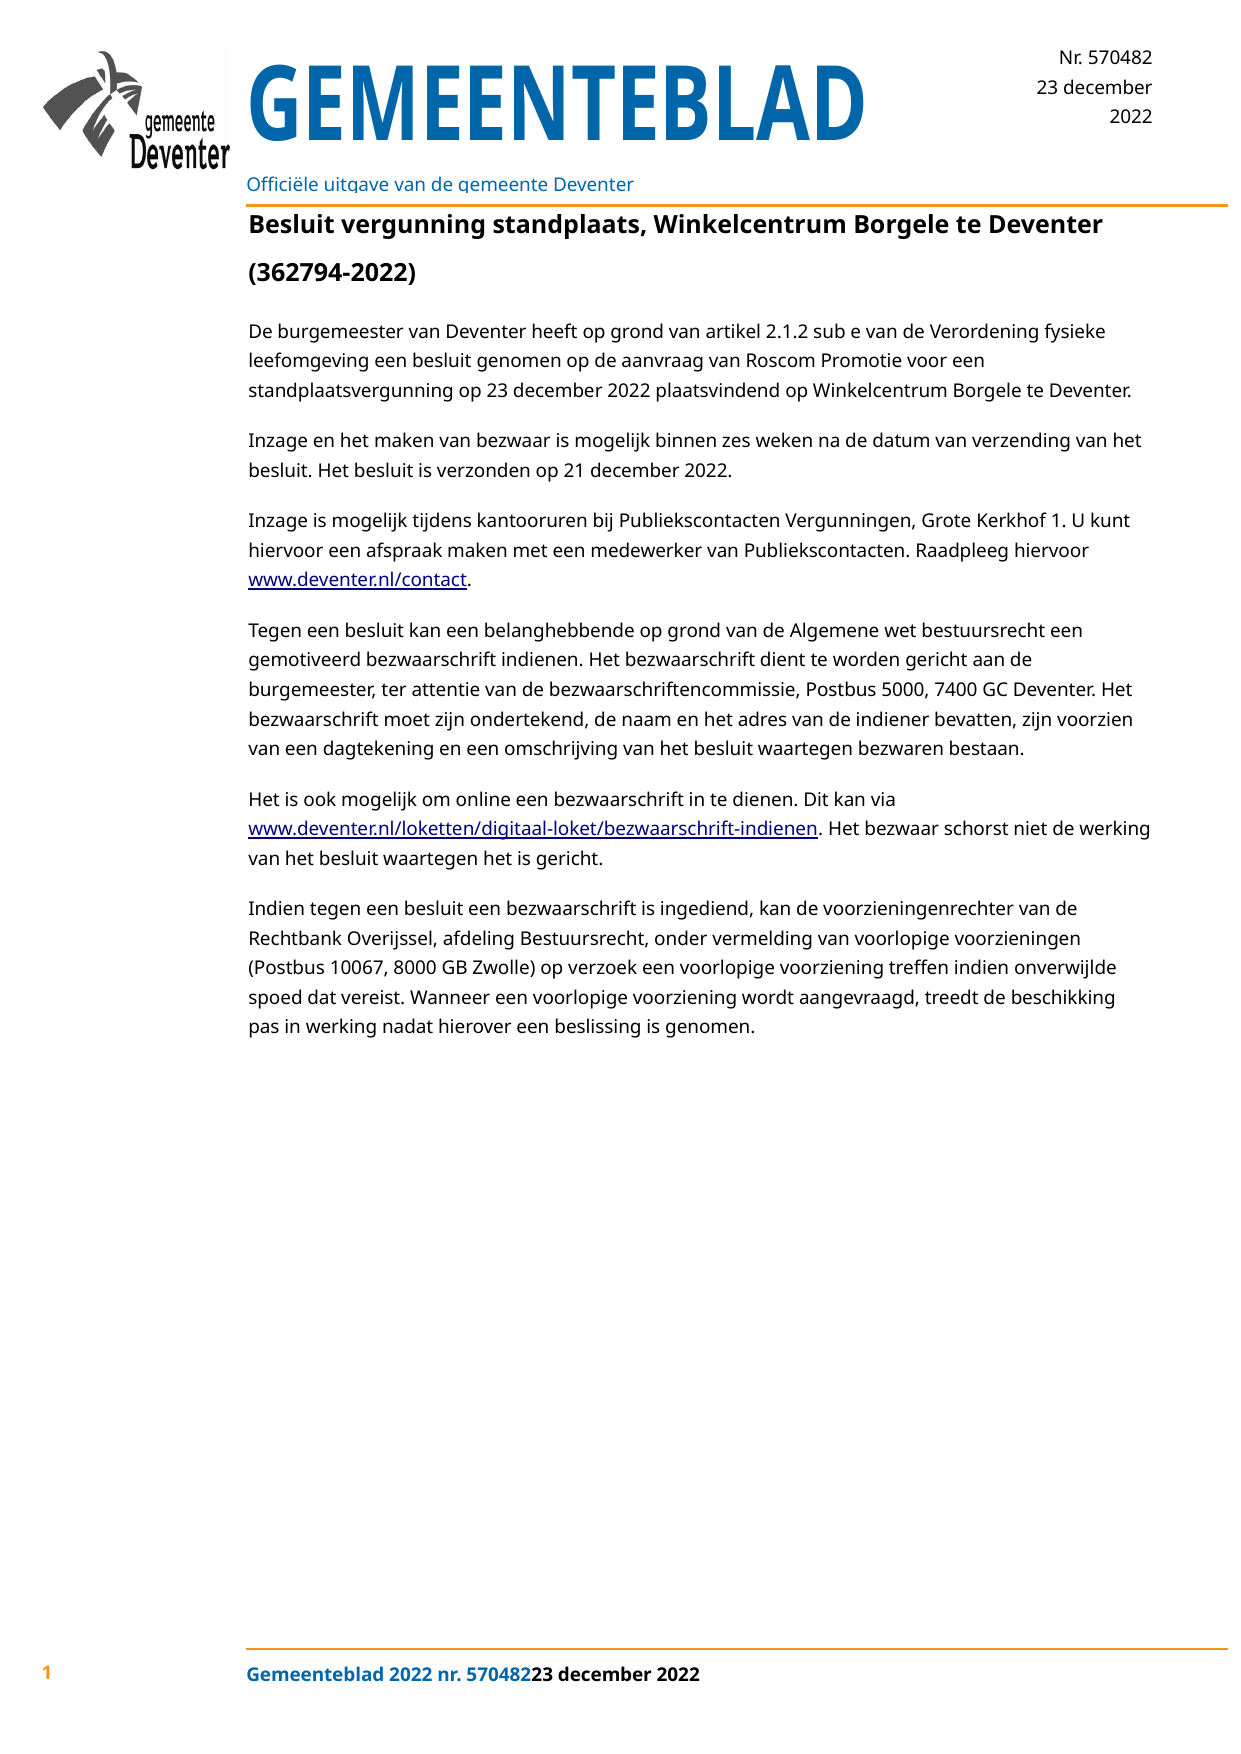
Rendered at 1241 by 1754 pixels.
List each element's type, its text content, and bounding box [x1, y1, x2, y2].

text Het is ook mogelijk om online een bezwaarschrift in te dienen. Dit kan via www.deventer.nl/loketten/digitaal-loket/bezwaarschrift-indienen. Het bezwaar schorst niet de werking van het besluit waartegen het is gericht. [248, 786, 1152, 871]
text Tegen een besluit kan een belanghebbende op grond van de Algemene wet bestuursrecht een gemotiveerd bezwaarschrift indienen. Het bezwaarschrift dient te worden gericht aan de burgemeester, ter attentie van de bezwaarschriftencommissie, Postbus 5000, 7400 GC Deventer. Het bezwaarschrift moet zijn ondertekend, de naam en het adres van de indiener bevatten, zijn voorzien van een dagtekening en een omschrijving van het besluit waartegen bezwaren bestaan. [248, 617, 1152, 761]
text De burgemeester van Deventer heeft op grond van artikel 2.1.2 sub e van de Verordening fysieke leefomgeving een besluit genomen op de aanvraag van Roscom Promotie voor een standplaatsvergunning op 23 december 2022 plaatsvindend op Winkelcentrum Borgele te Deventer. [248, 318, 1152, 403]
text Inzage is mogelijk tijdens kantooruren bij Publiekscontacten Vergunningen, Grote Kerkhof 1. U kunt hiervoor een afspraak maken met een medewerker van Publiekscontacten. Raadpleeg hiervoor www.deventer.nl/contact. [248, 507, 1152, 592]
text Indien tegen een besluit een bezwaarschrift is ingediend, kan de voorzieningenrechter van de Rechtbank Overijssel, afdeling Bestuursrecht, onder vermelding van voorlopige voorzieningen (Postbus 10067, 8000 GB Zwolle) op verzoek een voorlopige voorziening treffen indien onverwijlde spoed dat vereist. Wanneer een voorlopige voorziening wordt aangevraagd, treedt de beschikking pas in werking nadat hierover een beslissing is genomen. [248, 895, 1152, 1039]
text Besluit vergunning standplaats, Winkelcentrum Borgele te Deventer (362794-2022) [248, 207, 1152, 288]
text Inzage en het maken van bezwaar is mogelijk binnen zes weken na de datum van verzending van het besluit. Het besluit is verzonden op 21 december 2022. [248, 427, 1152, 483]
picture [41, 47, 231, 172]
